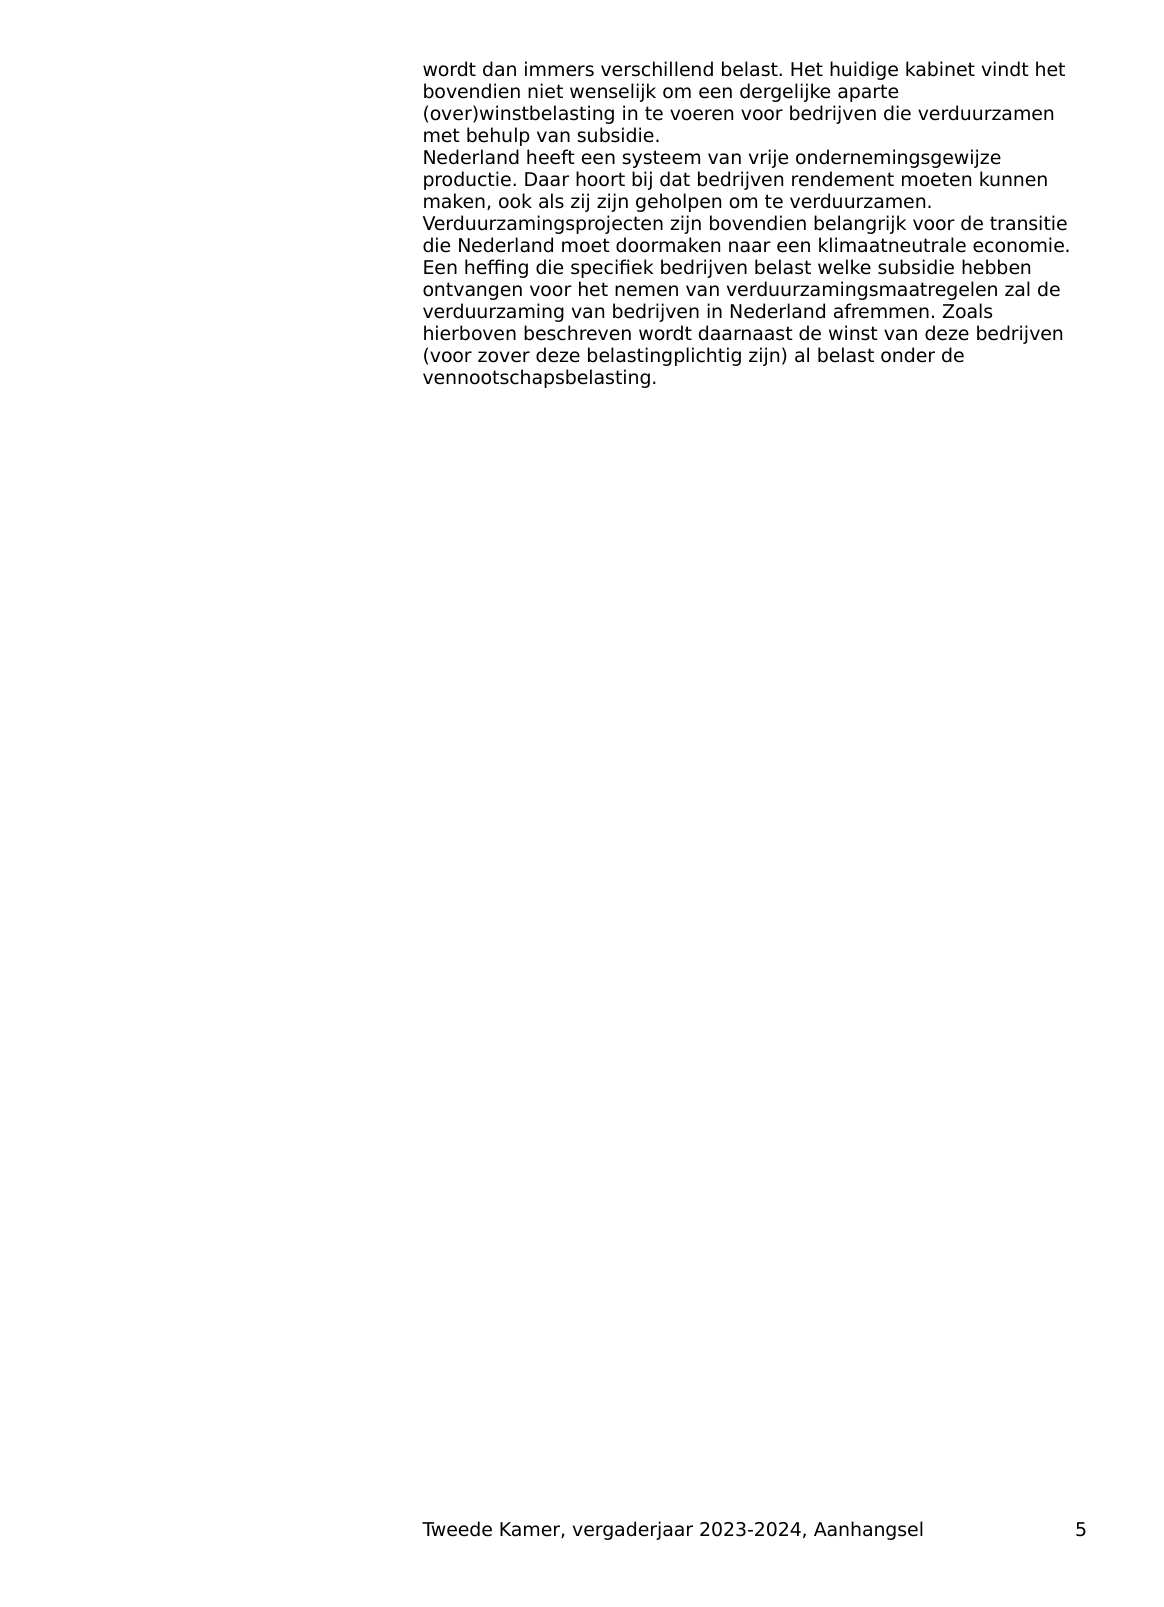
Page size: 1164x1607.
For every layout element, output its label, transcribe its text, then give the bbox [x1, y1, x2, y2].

text Nederland heeft een systeem van vrije ondernemingsgewijze productie. Daar hoort bij dat bedrijven rendement moeten kunnen maken, ook als zij zijn geholpen om te verduurzamen. Verduurzamingsprojecten zijn bovendien belangrijk voor de transitie die Nederland moet doormaken naar een klimaatneutrale economie. Een heffing die specifiek bedrijven belast welke subsidie hebben ontvangen voor het nemen van verduurzamingsmaatregelen zal de verduurzaming van bedrijven in Nederland afremmen. Zoals hierboven beschreven wordt daarnaast de winst van deze bedrijven (voor zover deze belastingplichtig zijn) al belast onder de vennootschapsbelasting. [422, 147, 1087, 389]
text wordt dan immers verschillend belast. Het huidige kabinet vindt het bovendien niet wenselijk om een dergelijke aparte (over)winstbelasting in te voeren voor bedrijven die verduurzamen met behulp van subsidie. [422, 59, 1087, 147]
